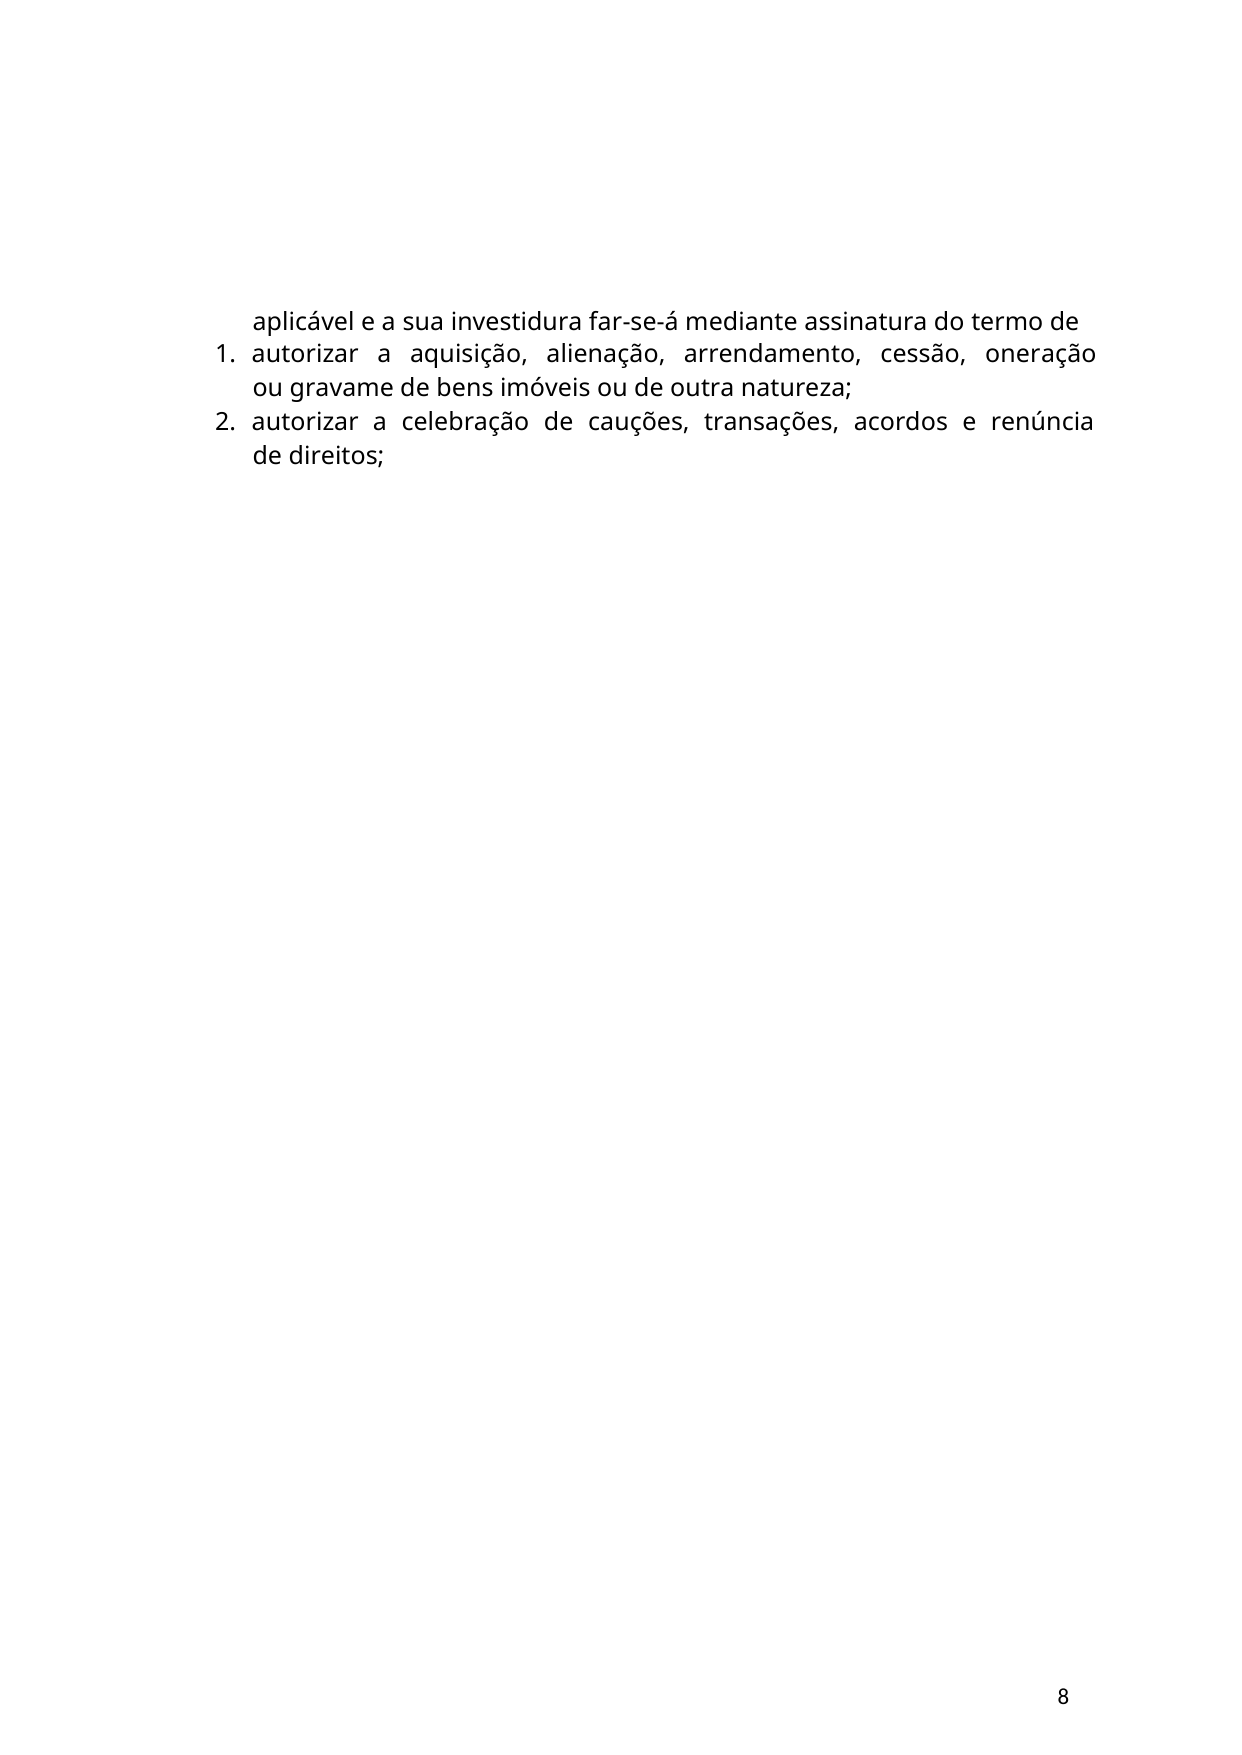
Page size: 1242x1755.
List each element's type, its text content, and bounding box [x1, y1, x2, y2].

text 1. autorizar a aquisição, alienação, arrendamento, cessão, oneração ou gravame de bens imóveis ou de outra natureza; [215, 335, 1116, 403]
text 2. autorizar a celebração de cauções, transações, acordos e renúncia de direitos; [215, 403, 1115, 472]
